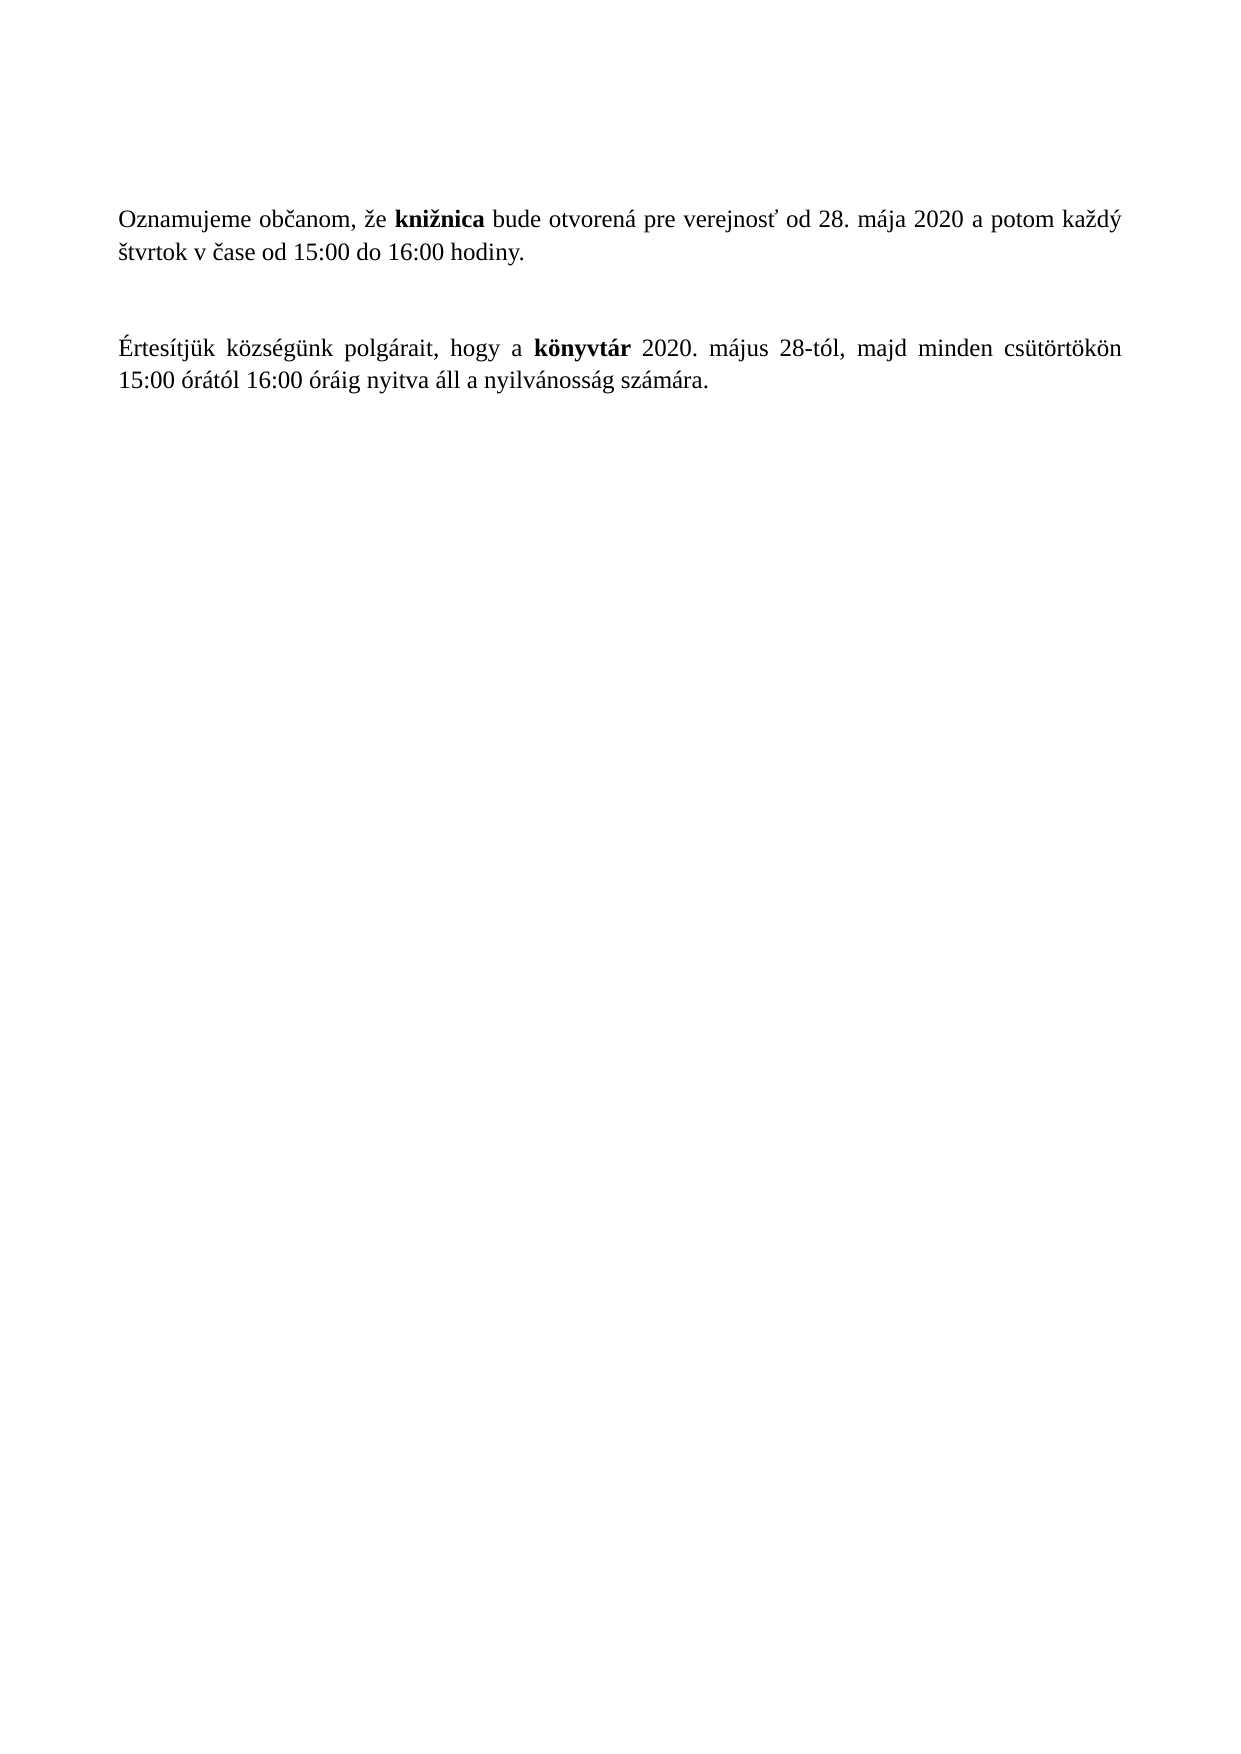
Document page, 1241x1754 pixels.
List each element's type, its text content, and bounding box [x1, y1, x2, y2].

text Értesítjük községünk polgárait, hogy a könyvtár 2020. május 28-tól, majd minden csütörtökön 15:00 órától 16:00 óráig nyitva áll a nyilvánosság számára. [118, 333, 1122, 394]
text Oznamujeme občanom, že knižnica bude otvorená pre verejnosť od 28. mája 2020 a potom každý štvrtok v čase od 15:00 do 16:00 hodiny. [118, 204, 1122, 266]
